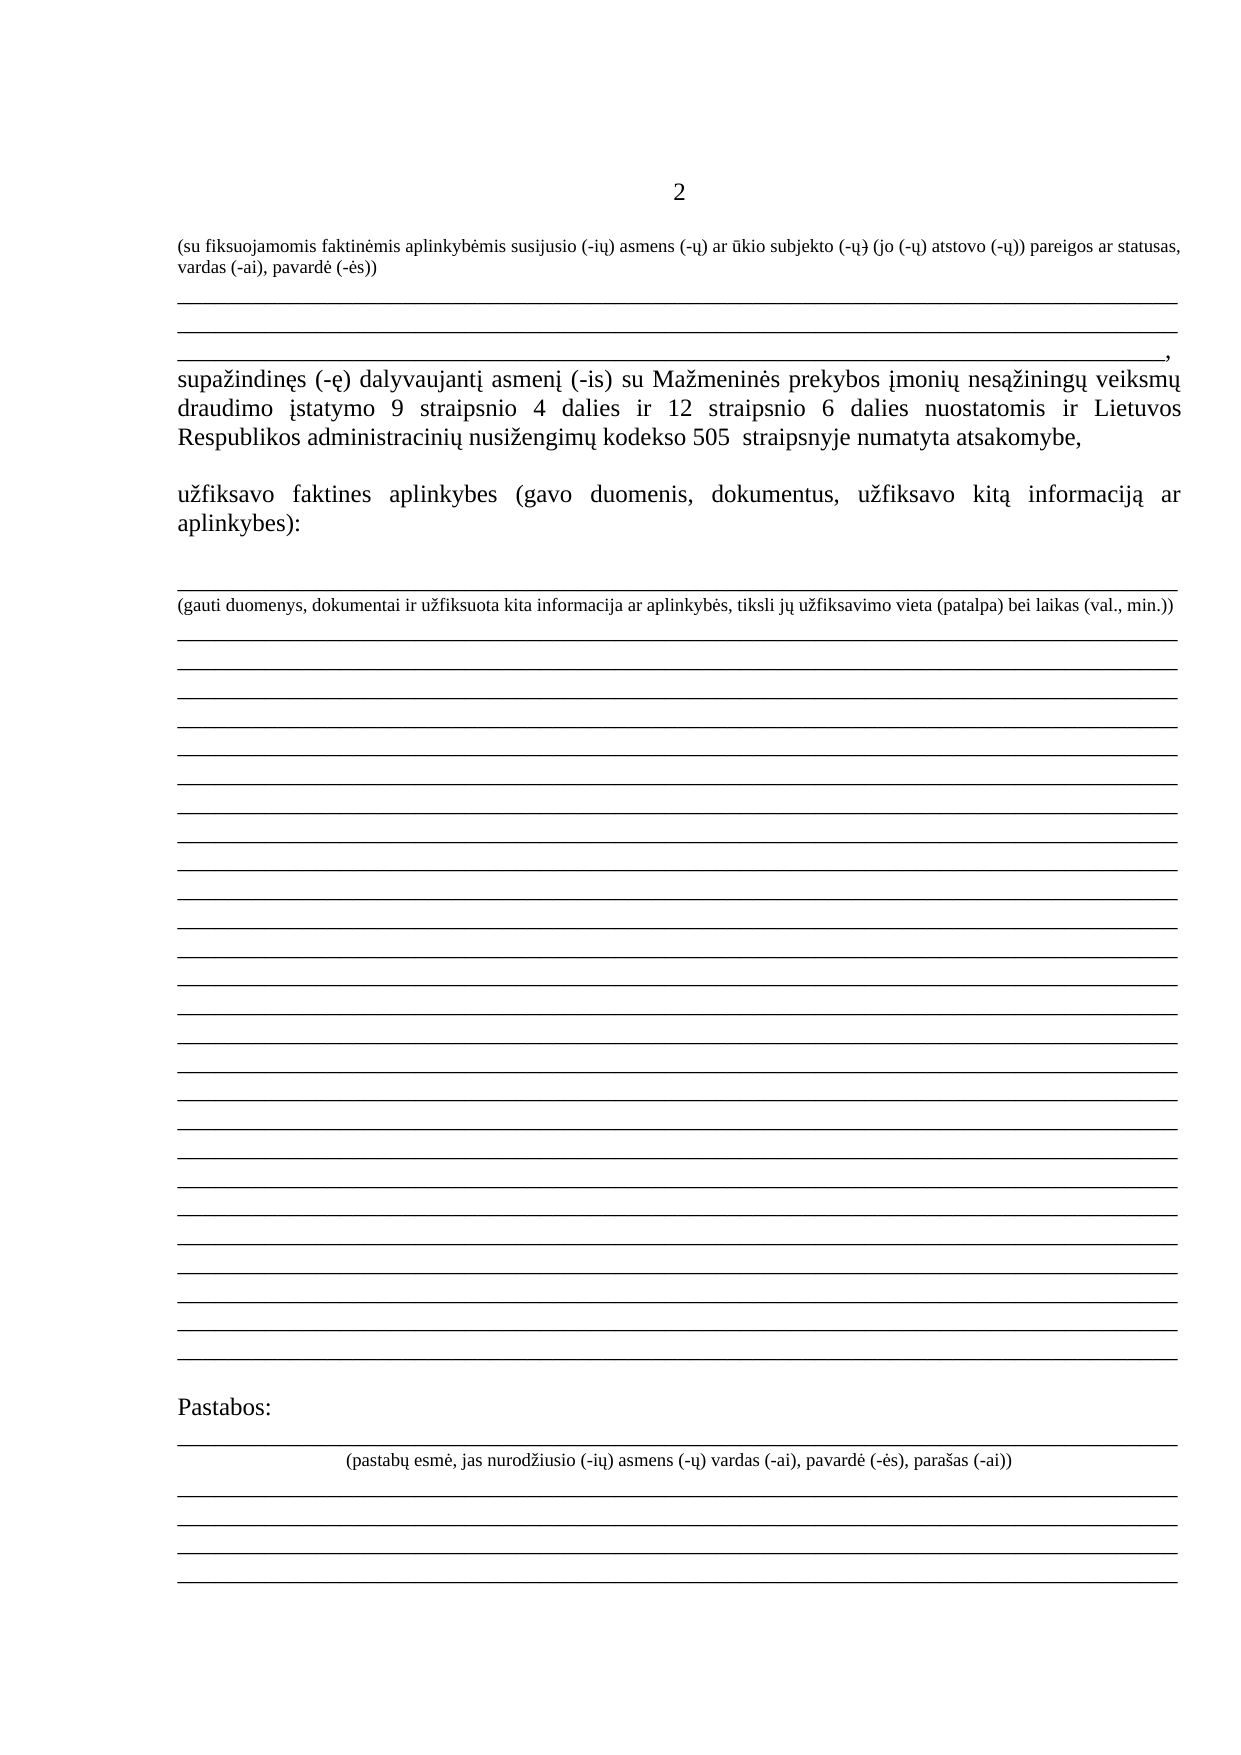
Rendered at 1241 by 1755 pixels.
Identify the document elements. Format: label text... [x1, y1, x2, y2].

text ________________________________________________________________________________ [177, 1047, 1181, 1076]
text ________________________________________________________________________________ [177, 788, 1181, 817]
text _______________________________________________________________________________, [177, 335, 1181, 364]
text užfiksavo faktines aplinkybes (gavo duomenis, dokumentus, užfiksavo kitą informaciją ar aplinkybes): [177, 479, 1181, 537]
text Pastabos: [177, 1392, 1181, 1421]
text ________________________________________________________________________________ [177, 278, 1181, 307]
text ________________________________________________________________________________ [177, 616, 1181, 644]
text supažindinęs (-ę) dalyvaujantį asmenį (-is) su Mažmeninės prekybos įmonių nesąžiningų veiksmų draudimo įstatymo 9 straipsnio 4 dalies ir 12 straipsnio 6 dalies nuostatomis ir Lietuvos Respublikos administracinių nusižengimų kodekso 505 straipsnyje numatyta atsakomybe, [177, 364, 1181, 450]
text ________________________________________________________________________________ [177, 903, 1181, 932]
text ________________________________________________________________________________ [177, 1248, 1181, 1277]
text ________________________________________________________________________________ [177, 1076, 1181, 1104]
text ________________________________________________________________________________ [177, 846, 1181, 874]
text ________________________________________________________________________________ [177, 961, 1181, 989]
text ________________________________________________________________________________ [177, 673, 1181, 702]
text ________________________________________________________________________________ [177, 759, 1181, 788]
text ________________________________________________________________________________ [177, 1334, 1181, 1363]
text ________________________________________________________________________________ [177, 1471, 1181, 1500]
text ________________________________________________________________________________ [177, 1104, 1181, 1133]
text ________________________________________________________________________________ [177, 731, 1181, 759]
text ________________________________________________________________________________ [177, 1219, 1181, 1248]
text ________________________________________________________________________________ [177, 1528, 1181, 1557]
text ________________________________________________________________________________ [177, 1133, 1181, 1162]
text ________________________________________________________________________________ [177, 1162, 1181, 1191]
text ________________________________________________________________________________ [177, 1191, 1181, 1219]
text ________________________________________________________________________________ [177, 1500, 1181, 1528]
text ________________________________________________________________________________ [177, 1557, 1181, 1586]
text (gauti duomenys, dokumentai ir užfiksuota kita informacija ar aplinkybės, tiksli jų užfiksavimo vieta (patalpa) bei laikas (val., min.)) [177, 594, 1181, 616]
text (pastabų esmė, jas nurodžiusio (-ių) asmens (-ų) vardas (-ai), pavardė (-ės), parašas (-ai)) [177, 1449, 1181, 1471]
text (su fiksuojamomis faktinėmis aplinkybėmis susijusio (-ių) asmens (-ų) ar ūkio subjekto (-ų) (jo (-ų) atstovo (-ų)) pareigos ar statusas, vardas (-ai), pavardė (-ės)) [177, 235, 1181, 278]
text ________________________________________________________________________________ [177, 1306, 1181, 1334]
text ________________________________________________________________________________ [177, 1277, 1181, 1306]
text ________________________________________________________________________________ [177, 874, 1181, 903]
text ________________________________________________________________________________ [177, 307, 1181, 335]
text ________________________________________________________________________________ [177, 1421, 1181, 1449]
text ________________________________________________________________________________ [177, 817, 1181, 846]
text ________________________________________________________________________________ [177, 932, 1181, 961]
text ________________________________________________________________________________ [177, 702, 1181, 731]
text ________________________________________________________________________________ [177, 989, 1181, 1018]
text ________________________________________________________________________________ [177, 565, 1181, 594]
text ________________________________________________________________________________ [177, 644, 1181, 673]
text ________________________________________________________________________________ [177, 1018, 1181, 1047]
